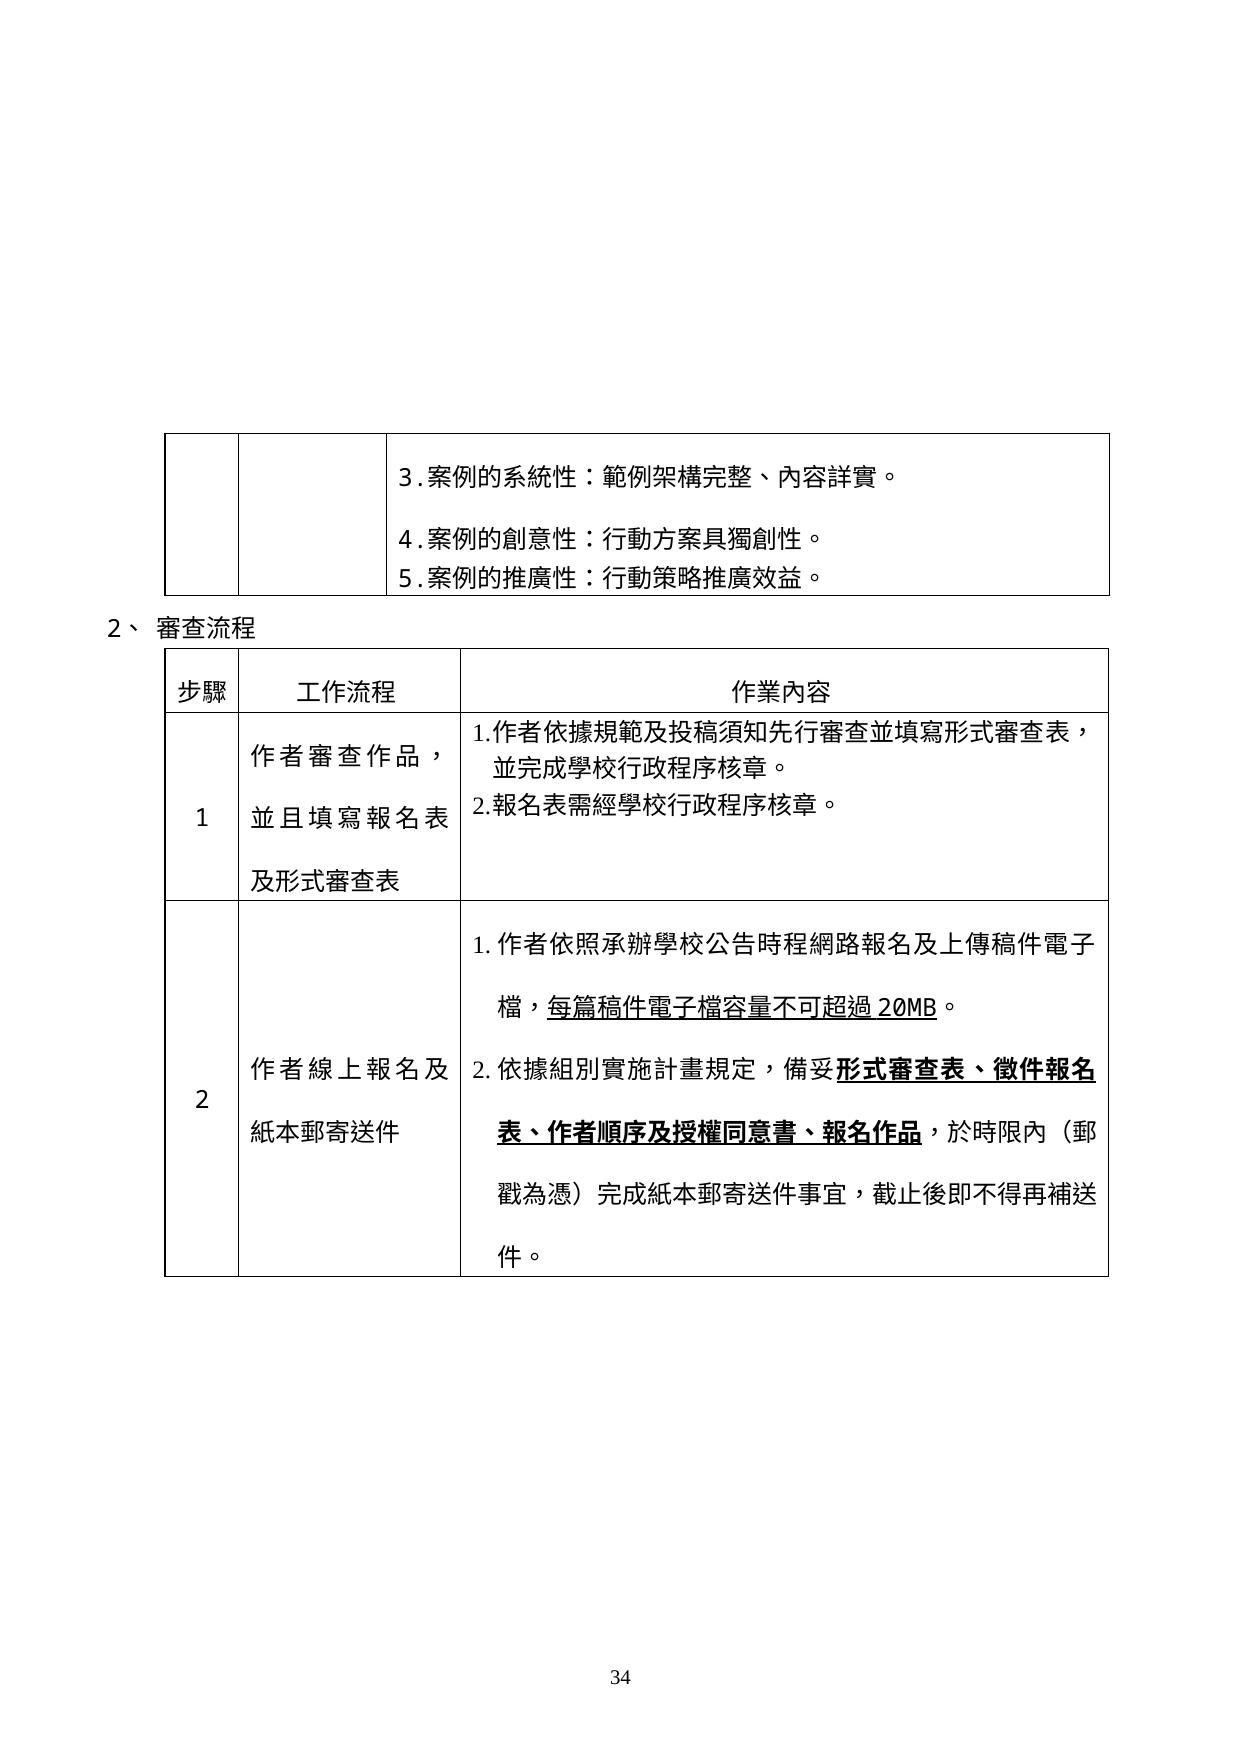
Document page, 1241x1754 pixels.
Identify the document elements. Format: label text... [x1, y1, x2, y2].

table_cell 作者依照承辦學校公告時程網路報名及上傳稿件電子檔，每篇稿件電子檔容量不可超過20MB。 依據組別實施計畫規定，備妥形式審查表、徵件報名表、作者順序及授權同意書、報名作品，於時限內（郵戳為憑）完成紙本郵寄送件事宜，截止後即不得再補送件。 [461, 901, 1108, 1276]
table_cell 作者審查作品，並且填寫報名表及形式審查表 [239, 713, 460, 900]
table_cell 作者線上報名及紙本郵寄送件 [239, 901, 460, 1276]
table_cell [239, 434, 386, 595]
table_cell 1 [166, 713, 238, 900]
table_cell 2 [166, 901, 238, 1276]
table_header 步驟 [166, 649, 238, 712]
table_cell 3.案例的系統性：範例架構完整、內容詳實。 4.案例的創意性：行動方案具獨創性。 5.案例的推廣性：行動策略推廣效益。 [387, 434, 1109, 595]
table_cell 作者依據規範及投稿須知先行審查並填寫形式審查表，並完成學校行政程序核章。 報名表需經學校行政程序核章。 [461, 713, 1108, 900]
table_cell [166, 434, 238, 595]
table_header 工作流程 [239, 649, 460, 712]
table_header 作業內容 [461, 649, 1108, 712]
list 審查流程 [106, 596, 1134, 648]
